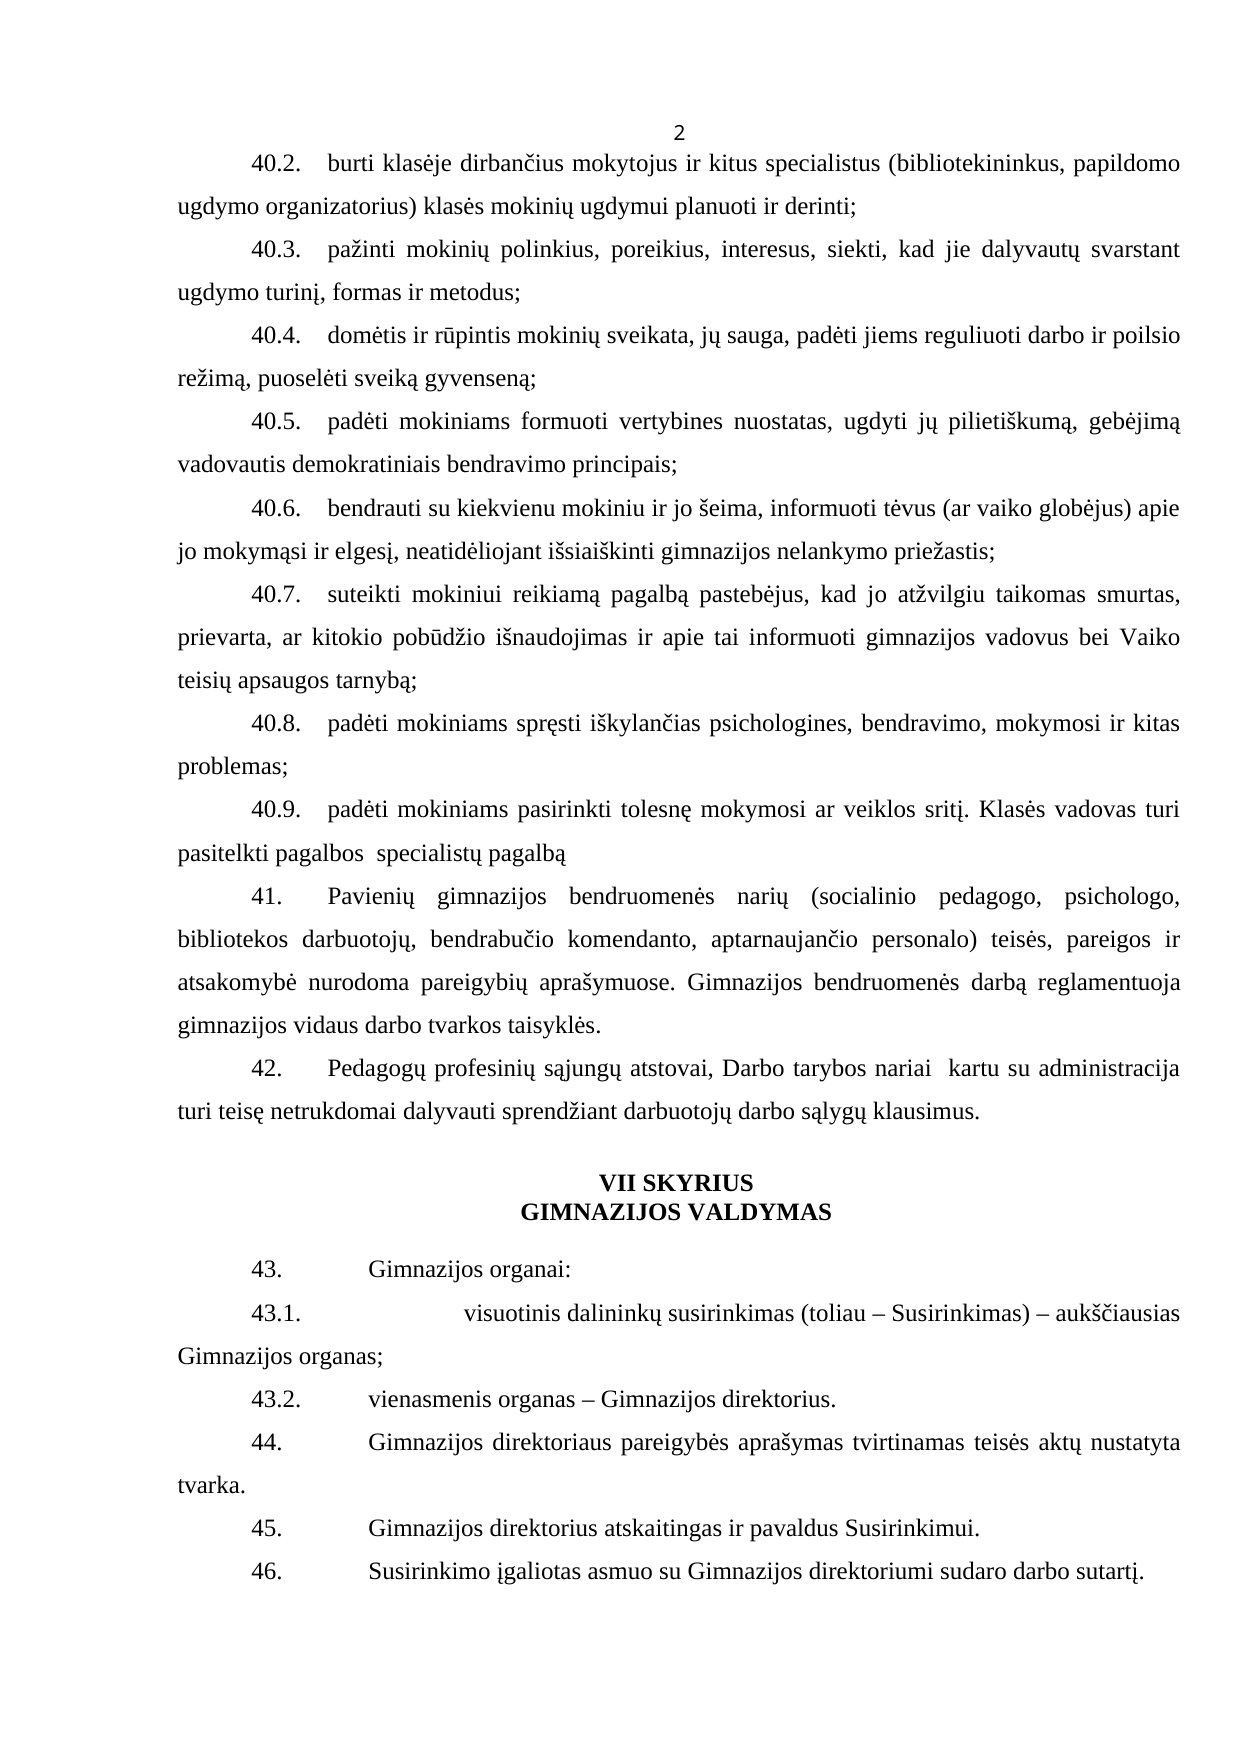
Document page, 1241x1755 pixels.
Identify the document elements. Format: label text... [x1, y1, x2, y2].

text 45. Gimnazijos direktorius atskaitingas ir pavaldus Susirinkimui. [177, 1513, 1181, 1542]
text 40.2. burti klasėje dirbančius mokytojus ir kitus specialistus (bibliotekininkus, papildomo ugdymo organizatorius) klasės mokinių ugdymui planuoti ir derinti; [177, 148, 1181, 219]
text 43.1. visuotinis dalininkų susirinkimas (toliau – Susirinkimas) – aukščiausias Gimnazijos organas; [177, 1298, 1181, 1369]
text 40.9. padėti mokiniams pasirinkti tolesnę mokymosi ar veiklos sritį. Klasės vadovas turi pasitelkti pagalbos specialistų pagalbą [177, 794, 1181, 866]
text 40.6. bendrauti su kiekvienu mokiniu ir jo šeima, informuoti tėvus (ar vaiko globėjus) apie jo mokymąsi ir elgesį, neatidėliojant išsiaiškinti gimnazijos nelankymo priežastis; [177, 493, 1181, 564]
text 43.2. vienasmenis organas – Gimnazijos direktorius. [177, 1384, 1181, 1413]
text 43. Gimnazijos organai: [177, 1254, 1181, 1283]
text 40.5. padėti mokiniams formuoti vertybines nuostatas, ugdyti jų pilietiškumą, gebėjimą vadovautis demokratiniais bendravimo principais; [177, 406, 1181, 478]
text 40.4. domėtis ir rūpintis mokinių sveikata, jų sauga, padėti jiems reguliuoti darbo ir poilsio režimą, puoselėti sveiką gyvenseną; [177, 320, 1181, 392]
text 42. Pedagogų profesinių sąjungų atstovai, Darbo tarybos nariai kartu su administracija turi teisę netrukdomai dalyvauti sprendžiant darbuotojų darbo sąlygų klausimus. [177, 1053, 1181, 1125]
text 41. Pavienių gimnazijos bendruomenės narių (socialinio pedagogo, psichologo, bibliotekos darbuotojų, bendrabučio komendanto, aptarnaujančio personalo) teisės, pareigos ir atsakomybė nurodoma pareigybių aprašymuose. Gimnazijos bendruomenės darbą reglamentuoja gimnazijos vidaus darbo tvarkos taisyklės. [177, 881, 1181, 1039]
text 40.3. pažinti mokinių polinkius, poreikius, interesus, siekti, kad jie dalyvautų svarstant ugdymo turinį, formas ir metodus; [177, 234, 1181, 306]
text 46. Susirinkimo įgaliotas asmuo su Gimnazijos direktoriumi sudaro darbo sutartį. [177, 1556, 1181, 1585]
text 40.7. suteikti mokiniui reikiamą pagalbą pastebėjus, kad jo atžvilgiu taikomas smurtas, prievarta, ar kitokio pobūdžio išnaudojimas ir apie tai informuoti gimnazijos vadovus bei Vaiko teisių apsaugos tarnybą; [177, 579, 1181, 694]
text GIMNAZIJOS VALDYMAS [177, 1197, 1181, 1226]
text 44. Gimnazijos direktoriaus pareigybės aprašymas tvirtinamas teisės aktų nustatyta tvarka. [177, 1427, 1181, 1499]
text VII SKYRIUS [177, 1168, 1181, 1197]
text 40.8. padėti mokiniams spręsti iškylančias psichologines, bendravimo, mokymosi ir kitas problemas; [177, 708, 1181, 780]
